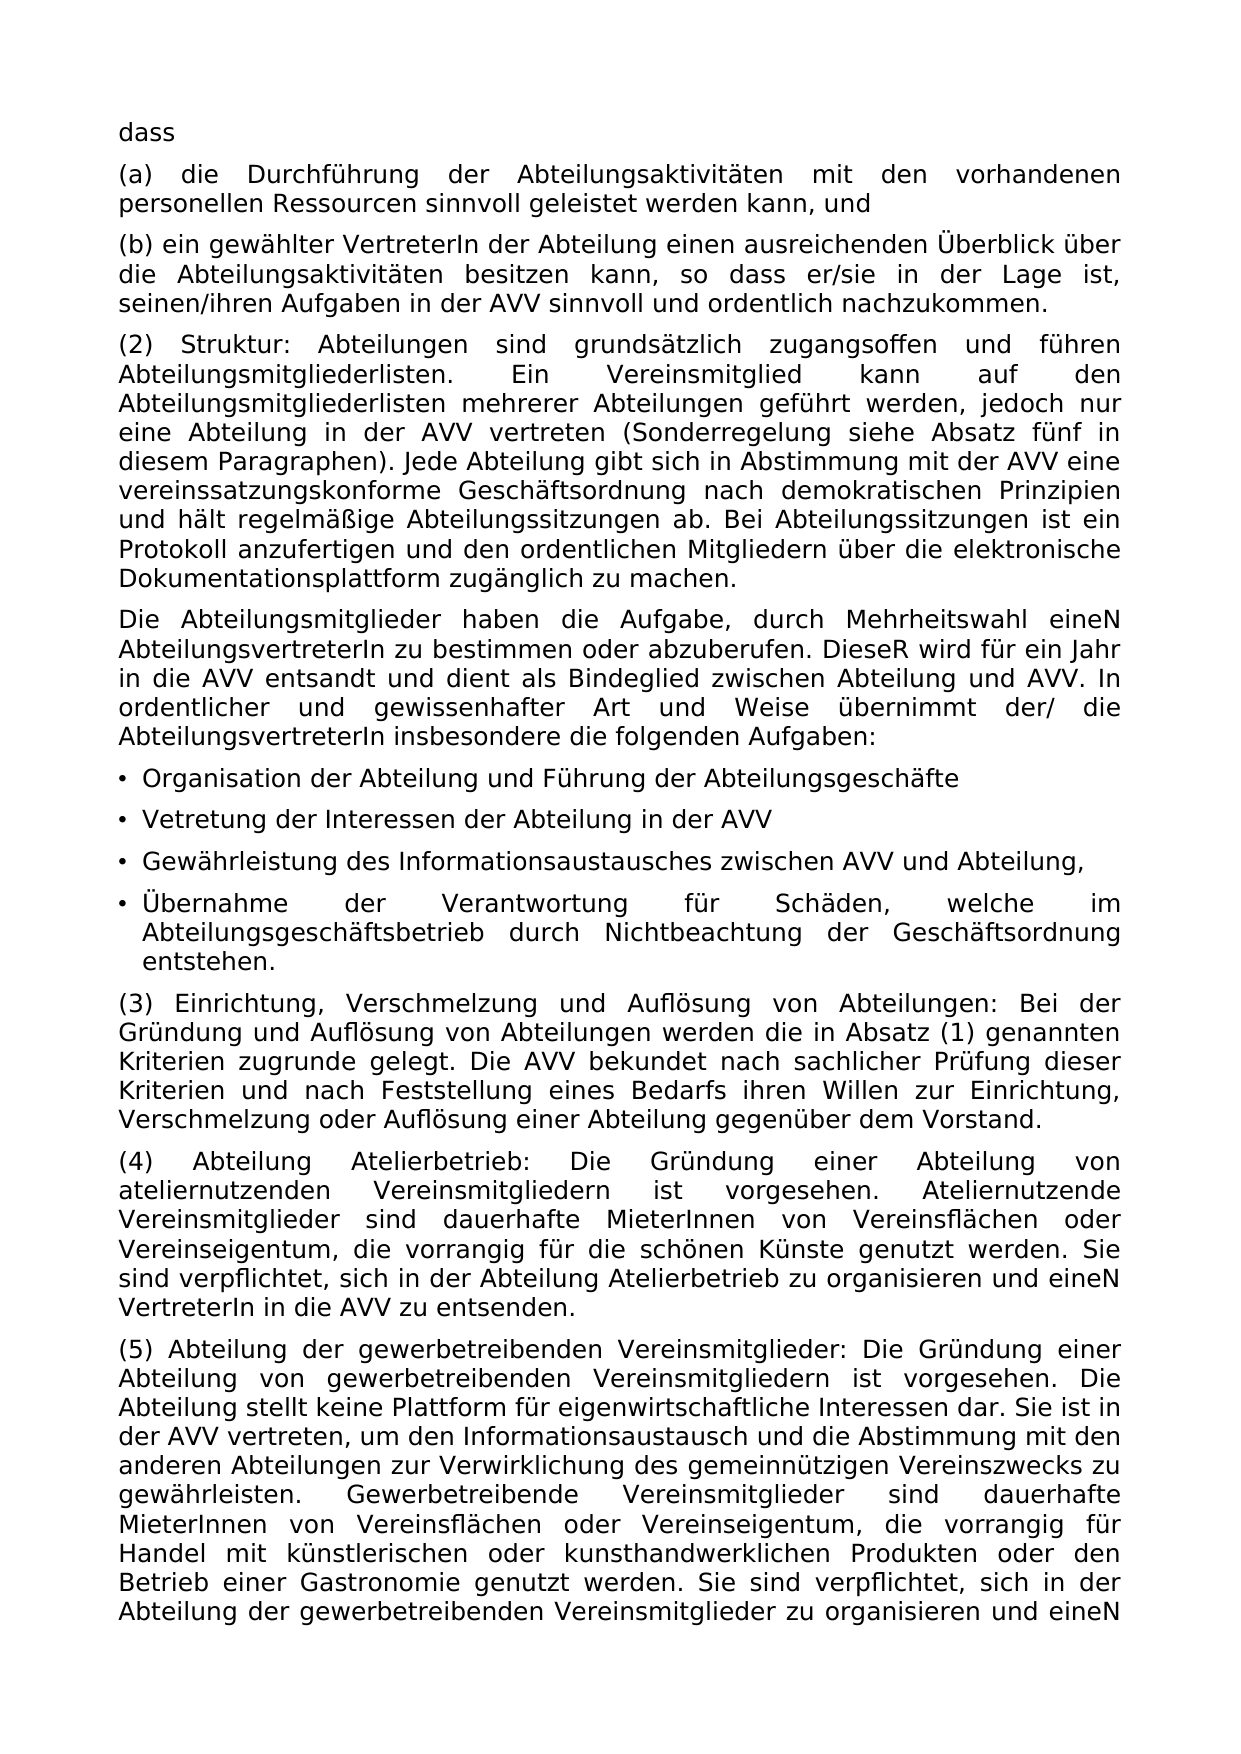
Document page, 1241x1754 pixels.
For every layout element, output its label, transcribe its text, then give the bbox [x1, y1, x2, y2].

list Übernahme der Verantwortung für Schäden, welche im Abteilungsgeschäftsbetrieb durch Nichtbeachtung der Geschäftsordnung entstehen. [118, 889, 1122, 976]
text (4) Abteilung Atelierbetrieb: Die Gründung einer Abteilung von ateliernutzenden Vereinsmitgliedern ist vorgesehen. Ateliernutzende Vereinsmitglieder sind dauerhafte MieterInnen von Vereinsflächen oder Vereinseigentum, die vorrangig für die schönen Künste genutzt werden. Sie sind verpflichtet, sich in der Abteilung Atelierbetrieb zu organisieren und eineN VertreterIn in die AVV zu entsenden. [118, 1147, 1122, 1322]
list Vetretung der Interessen der Abteilung in der AVV [118, 806, 1122, 835]
list Gewährleistung des Informationsaustausches zwischen AVV und Abteilung, [118, 847, 1122, 876]
text (3) Einrichtung, Verschmelzung und Auflösung von Abteilungen: Bei der Gründung und Auflösung von Abteilungen werden die in Absatz (1) genannten Kriterien zugrunde gelegt. Die AVV bekundet nach sachlicher Prüfung dieser Kriterien und nach Feststellung eines Bedarfs ihren Willen zur Einrichtung, Verschmelzung oder Auflösung einer Abteilung gegenüber dem Vorstand. [118, 989, 1122, 1135]
text dass [118, 118, 1122, 147]
text Die Abteilungsmitglieder haben die Aufgabe, durch Mehrheitswahl eineN AbteilungsvertreterIn zu bestimmen oder abzuberufen. DieseR wird für ein Jahr in die AVV entsandt und dient als Bindeglied zwischen Abteilung und AVV. In ordentlicher und gewissenhafter Art und Weise übernimmt der/ die AbteilungsvertreterIn insbesondere die folgenden Aufgaben: [118, 606, 1122, 751]
text (a) die Durchführung der Abteilungsaktivitäten mit den vorhandenen personellen Ressourcen sinnvoll geleistet werden kann, und [118, 160, 1122, 218]
text (b) ein gewählter VertreterIn der Abteilung einen ausreichenden Überblick über die Abteilungsaktivitäten besitzen kann, so dass er/sie in der Lage ist, seinen/ihren Aufgaben in der AVV sinnvoll und ordentlich nachzukommen. [118, 231, 1122, 318]
text (5) Abteilung der gewerbetreibenden Vereinsmitglieder: Die Gründung einer Abteilung von gewerbetreibenden Vereinsmitgliedern ist vorgesehen. Die Abteilung stellt keine Plattform für eigenwirtschaftliche Interessen dar. Sie ist in der AVV vertreten, um den Informationsaustausch und die Abstimmung mit den anderen Abteilungen zur Verwirklichung des gemeinnützigen Vereinszwecks zu gewährleisten. Gewerbetreibende Vereinsmitglieder sind dauerhafte MieterInnen von Vereinsflächen oder Vereinseigentum, die vorrangig für Handel mit künstlerischen oder kunsthandwerklichen Produkten oder den Betrieb einer Gastronomie genutzt werden. Sie sind verpflichtet, sich in der Abteilung der gewerbetreibenden Vereinsmitglieder zu organisieren und eineN [118, 1335, 1122, 1626]
text (2) Struktur: Abteilungen sind grundsätzlich zugangsoffen und führen Abteilungsmitgliederlisten. Ein Vereinsmitglied kann auf den Abteilungsmitgliederlisten mehrerer Abteilungen geführt werden, jedoch nur eine Abteilung in der AVV vertreten (Sonderregelung siehe Absatz fünf in diesem Paragraphen). Jede Abteilung gibt sich in Abstimmung mit der AVV eine vereinssatzungskonforme Geschäftsordnung nach demokratischen Prinzipien und hält regelmäßige Abteilungssitzungen ab. Bei Abteilungssitzungen ist ein Protokoll anzufertigen und den ordentlichen Mitgliedern über die elektronische Dokumentationsplattform zugänglich zu machen. [118, 331, 1122, 593]
list Organisation der Abteilung und Führung der Abteilungsgeschäfte [118, 764, 1122, 793]
